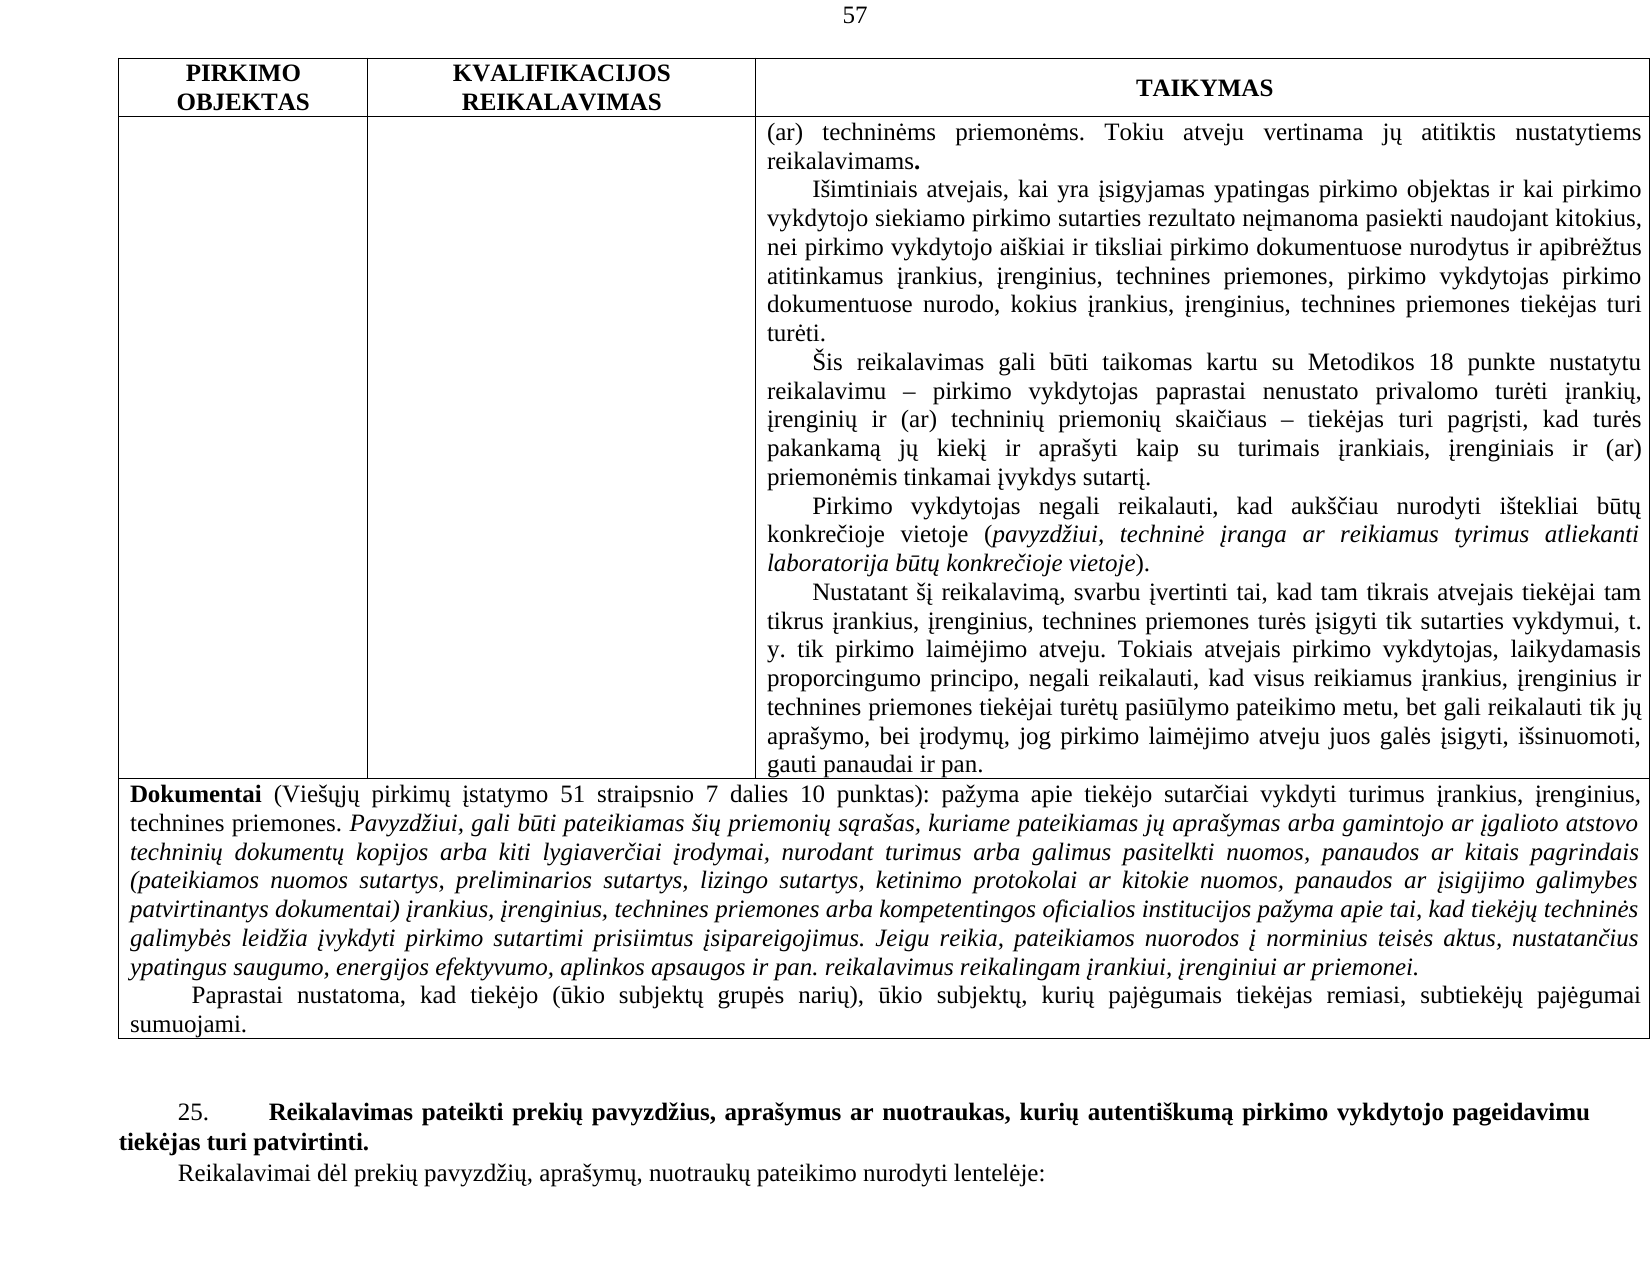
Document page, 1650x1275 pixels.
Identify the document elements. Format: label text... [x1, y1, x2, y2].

table_cell (ar) techninėms priemonėms. Tokiu atveju vertinama jų atitiktis nustatytiems reikalavimams. Išimtiniais atvejais, kai yra įsigyjamas ypatingas pirkimo objektas ir kai pirkimo vykdytojo siekiamo pirkimo sutarties rezultato neįmanoma pasiekti naudojant kitokius, nei pirkimo vykdytojo aiškiai ir tiksliai pirkimo dokumentuose nurodytus ir apibrėžtus atitinkamus įrankius, įrenginius, technines priemones, pirkimo vykdytojas pirkimo dokumentuose nurodo, kokius įrankius, įrenginius, technines priemones tiekėjas turi turėti. Šis reikalavimas gali būti taikomas kartu su Metodikos ‎18 punkte nustatytu reikalavimu – pirkimo vykdytojas paprastai nenustato privalomo turėti įrankių, įrenginių ir (ar) techninių priemonių skaičiaus – tiekėjas turi pagrįsti, kad turės pakankamą jų kiekį ir aprašyti kaip su turimais įrankiais, įrenginiais ir (ar) priemonėmis tinkamai įvykdys sutartį. Pirkimo vykdytojas negali reikalauti, kad aukščiau nurodyti ištekliai būtų konkrečioje vietoje (pavyzdžiui, techninė įranga ar reikiamus tyrimus atliekanti laboratorija būtų konkrečioje vietoje). Nustatant šį reikalavimą, svarbu įvertinti tai, kad tam tikrais atvejais tiekėjai tam tikrus įrankius, įrenginius, technines priemones turės įsigyti tik sutarties vykdymui, t. y. tik pirkimo laimėjimo atveju. Tokiais atvejais pirkimo vykdytojas, laikydamasis proporcingumo principo, negali reikalauti, kad visus reikiamus įrankius, įrenginius ir technines priemones tiekėjai turėtų pasiūlymo pateikimo metu, bet gali reikalauti tik jų aprašymo, bei įrodymų, jog pirkimo laimėjimo atveju juos galės įsigyti, išsinuomoti, gauti panaudai ir pan. [756, 117, 1649, 778]
table_cell [119, 117, 367, 778]
table_header KVALIFIKACIJOS REIKALAVIMAS [368, 59, 755, 116]
text Reikalavimai dėl prekių pavyzdžių, aprašymų, nuotraukų pateikimo nurodyti lentelėje: [118, 1158, 1591, 1187]
table_header TAIKYMAS [756, 59, 1649, 116]
table_cell [368, 117, 755, 778]
subtitle 25. Reikalavimas pateikti prekių pavyzdžius, aprašymus ar nuotraukas, kurių autentiškumą pirkimo vykdytojo pageidavimu tiekėjas turi patvirtinti. [118, 1097, 1591, 1156]
table_cell Dokumentai (Viešųjų pirkimų įstatymo 51 straipsnio 7 dalies 10 punktas): pažyma apie tiekėjo sutarčiai vykdyti turimus įrankius, įrenginius, technines priemones. Pavyzdžiui, gali būti pateikiamas šių priemonių sąrašas, kuriame pateikiamas jų aprašymas arba gamintojo ar įgalioto atstovo techninių dokumentų kopijos arba kiti lygiaverčiai įrodymai, nurodant turimus arba galimus pasitelkti nuomos, panaudos ar kitais pagrindais (pateikiamos nuomos sutartys, preliminarios sutartys, lizingo sutartys, ketinimo protokolai ar kitokie nuomos, panaudos ar įsigijimo galimybes patvirtinantys dokumentai) įrankius, įrenginius, technines priemones arba kompetentingos oficialios institucijos pažyma apie tai, kad tiekėjų techninės galimybės leidžia įvykdyti pirkimo sutartimi prisiimtus įsipareigojimus. Jeigu reikia, pateikiamos nuorodos į norminius teisės aktus, nustatančius ypatingus saugumo, energijos efektyvumo, aplinkos apsaugos ir pan. reikalavimus reikalingam įrankiui, įrenginiui ar priemonei. Paprastai nustatoma, kad tiekėjo (ūkio subjektų grupės narių), ūkio subjektų, kurių pajėgumais tiekėjas remiasi, subtiekėjų pajėgumai sumuojami. [119, 779, 1649, 1038]
table_header PIRKIMO OBJEKTAS [119, 59, 367, 116]
